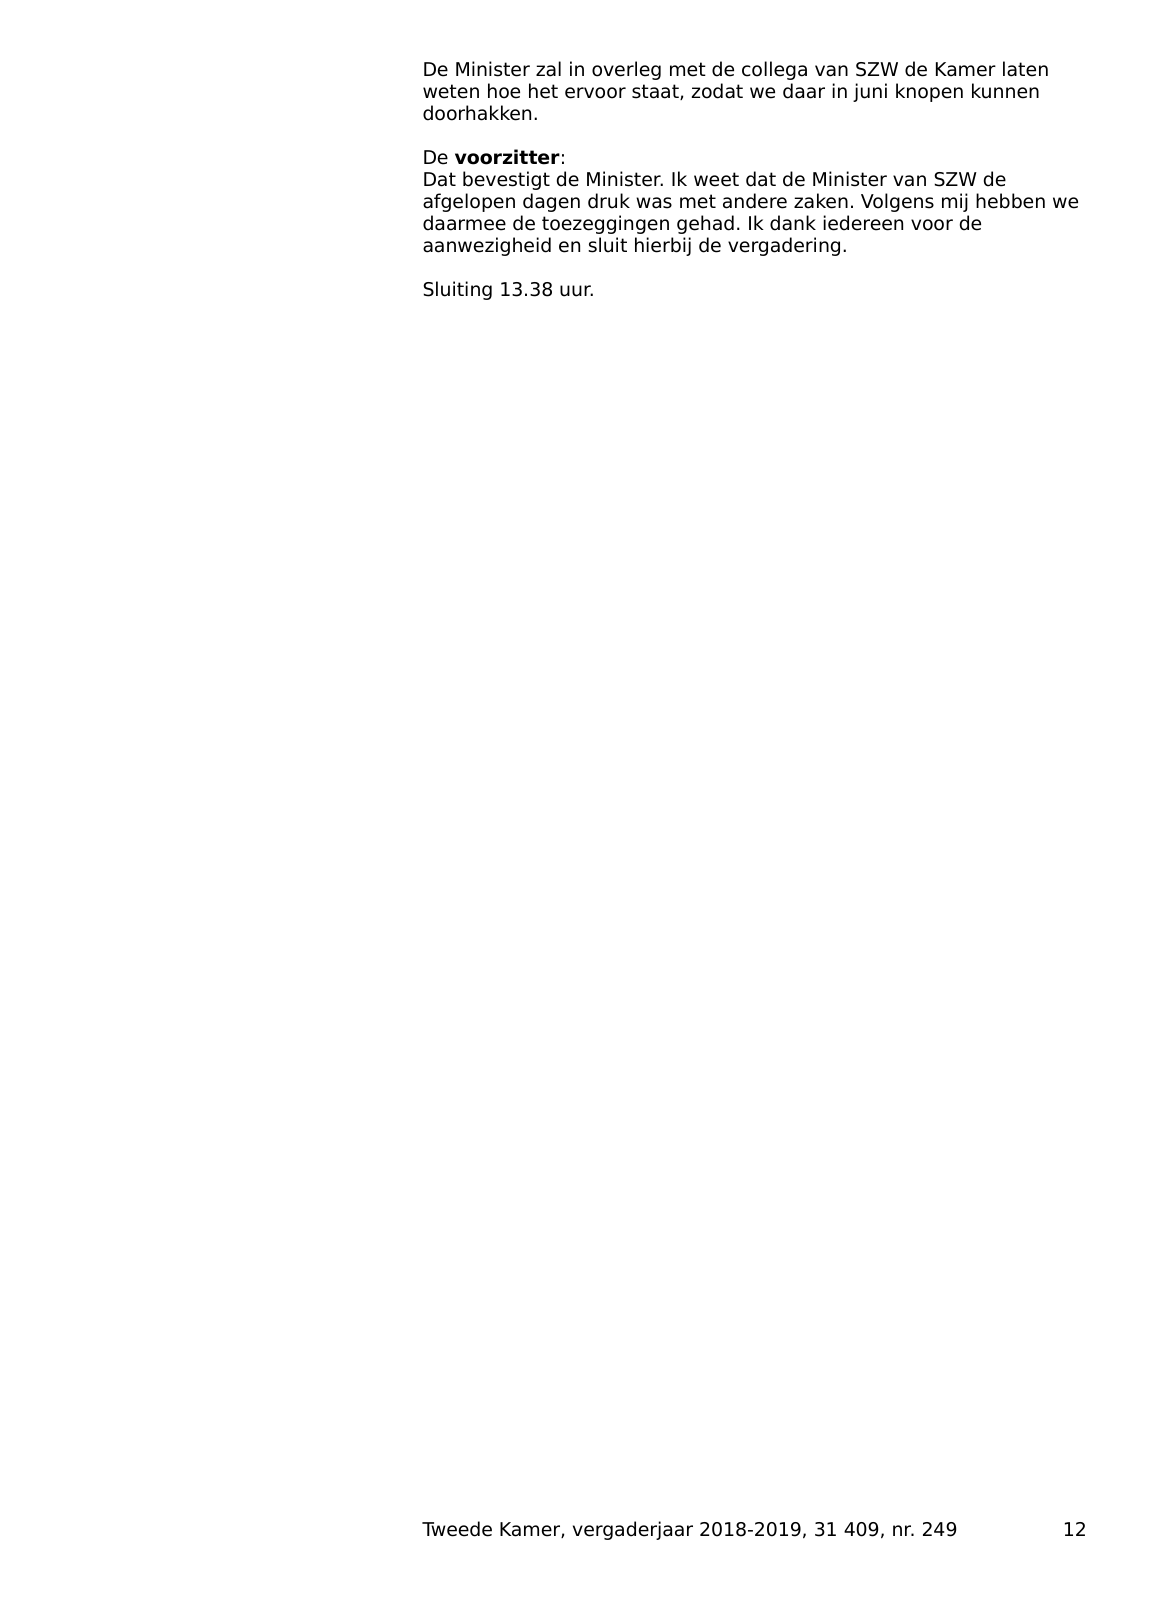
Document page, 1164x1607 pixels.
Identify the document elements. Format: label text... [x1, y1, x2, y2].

text De Minister zal in overleg met de collega van SZW de Kamer laten weten hoe het ervoor staat, zodat we daar in juni knopen kunnen doorhakken. [422, 59, 1087, 125]
text De voorzitter: [422, 147, 1087, 169]
text Dat bevestigt de Minister. Ik weet dat de Minister van SZW de afgelopen dagen druk was met andere zaken. Volgens mij hebben we daarmee de toezeggingen gehad. Ik dank iedereen voor de aanwezigheid en sluit hierbij de vergadering. [422, 169, 1087, 257]
text Sluiting 13.38 uur. [422, 279, 1087, 301]
